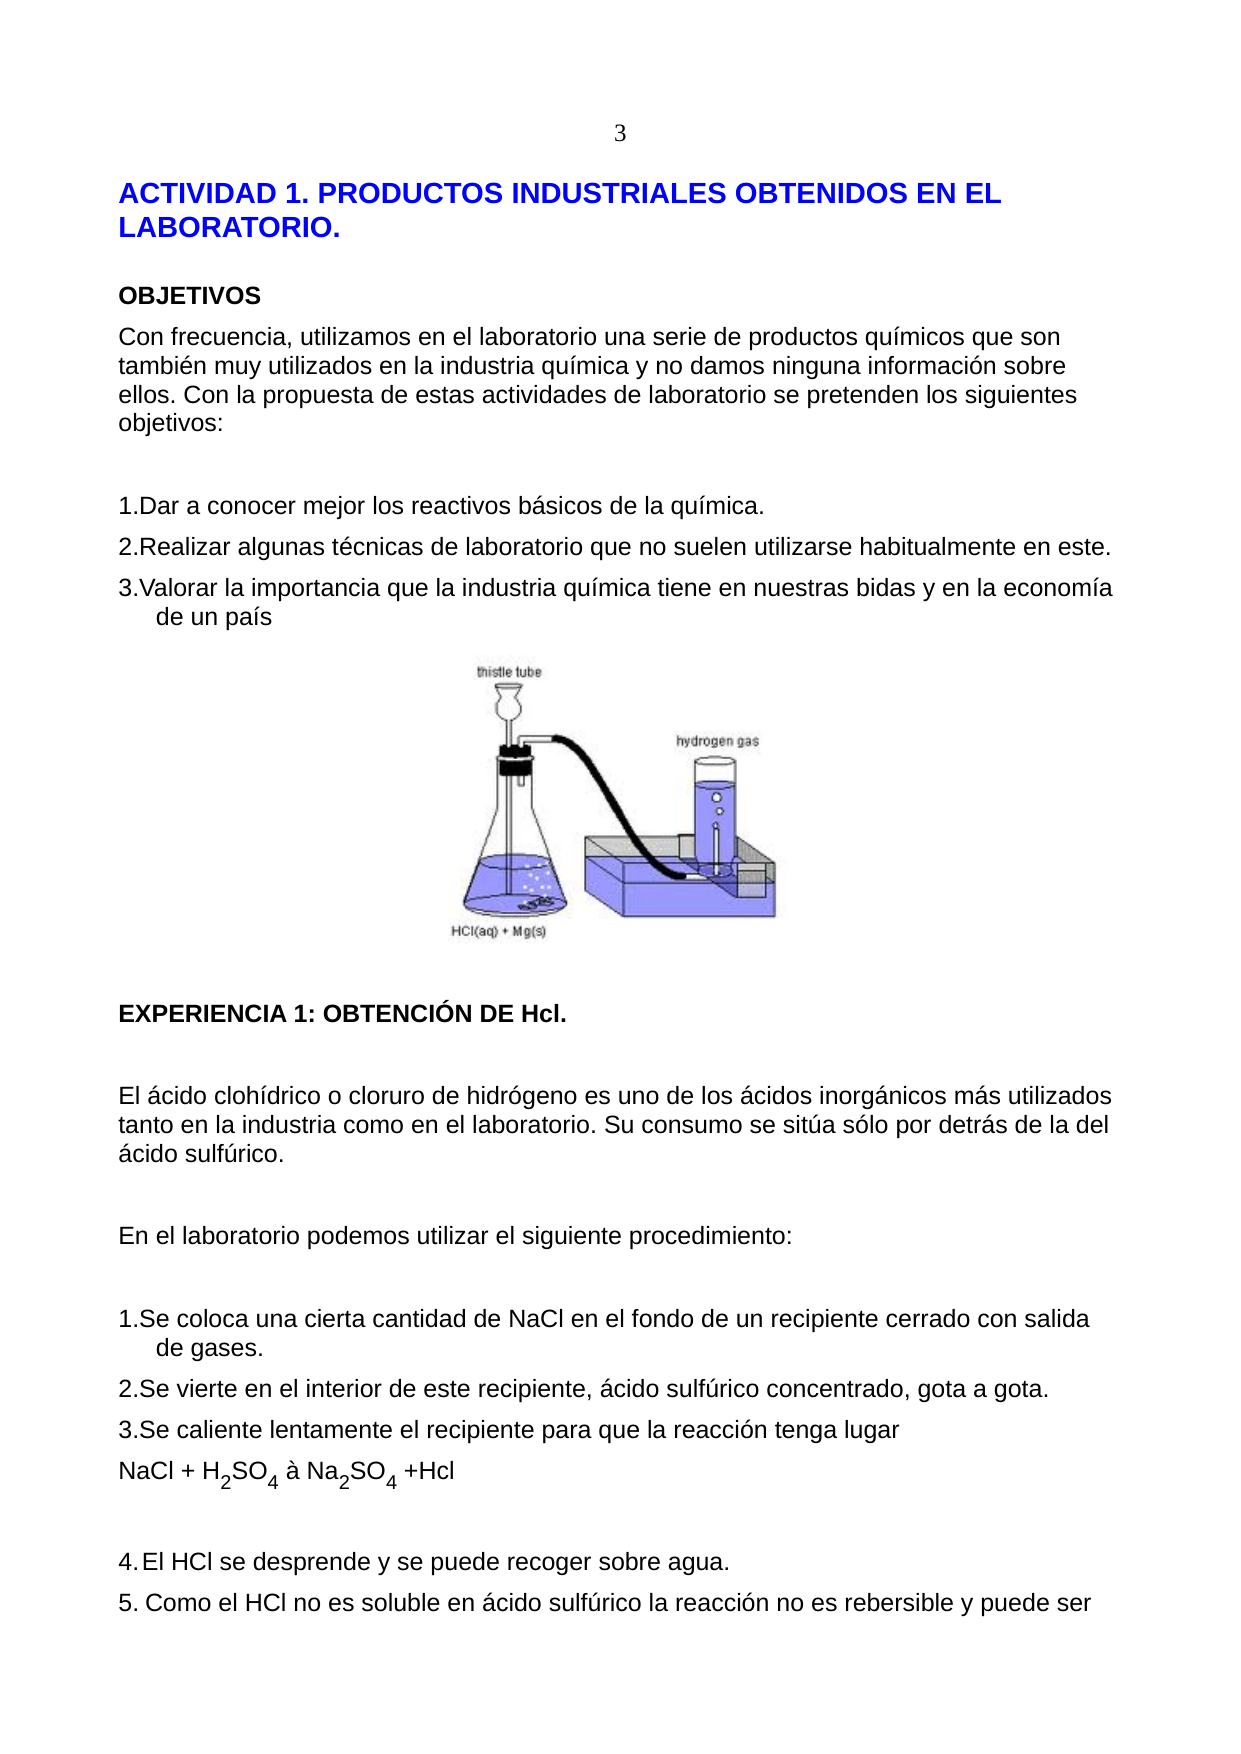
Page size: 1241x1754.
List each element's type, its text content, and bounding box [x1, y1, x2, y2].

text 2.Realizar algunas técnicas de laboratorio que no suelen utilizarse habitualmente en este. [118, 532, 1122, 561]
list El HCl se desprende y se puede recoger sobre agua. [118, 1547, 1122, 1576]
list Como el HCl no es soluble en ácido sulfúrico la reacción no es rebersible y puede ser [118, 1588, 1122, 1617]
text EXPERIENCIA 1: OBTENCIÓN DE Hcl. [118, 999, 1122, 1027]
text ACTIVIDAD 1. PRODUCTOS INDUSTRIALES OBTENIDOS EN EL LABORATORIO. [118, 176, 1122, 243]
text En el laboratorio podemos utilizar el siguiente procedimiento: [118, 1221, 1122, 1250]
text El ácido clohídrico o cloruro de hidrógeno es uno de los ácidos inorgánicos más utilizados tanto en la industria como en el laboratorio. Su consumo se sitúa sólo por detrás de la del ácido sulfúrico. [118, 1081, 1122, 1167]
text 1.Dar a conocer mejor los reactivos básicos de la química. [118, 491, 1122, 520]
text 3.Se caliente lentamente el recipiente para que la reacción tenga lugar [118, 1415, 1122, 1444]
text 3.Valorar la importancia que la industria química tiene en nuestras bidas y en la economía de un país [118, 573, 1122, 631]
text Con frecuencia, utilizamos en el laboratorio una serie de productos químicos que son también muy utilizados en la industria química y no damos ninguna información sobre ellos. Con la propuesta de estas actividades de laboratorio se pretenden los siguientes objetivos: [118, 322, 1122, 437]
text 1.Se coloca una cierta cantidad de NaCl en el fondo de un recipiente cerrado con salida de gases. [118, 1304, 1122, 1361]
text 2.Se vierte en el interior de este recipiente, ácido sulfúrico concentrado, gota a gota. [118, 1374, 1122, 1402]
text NaCl + H2SO4 à Na2SO4 +Hcl [118, 1456, 1122, 1493]
picture [423, 643, 817, 958]
subtitle OBJETIVOS [118, 281, 1122, 310]
